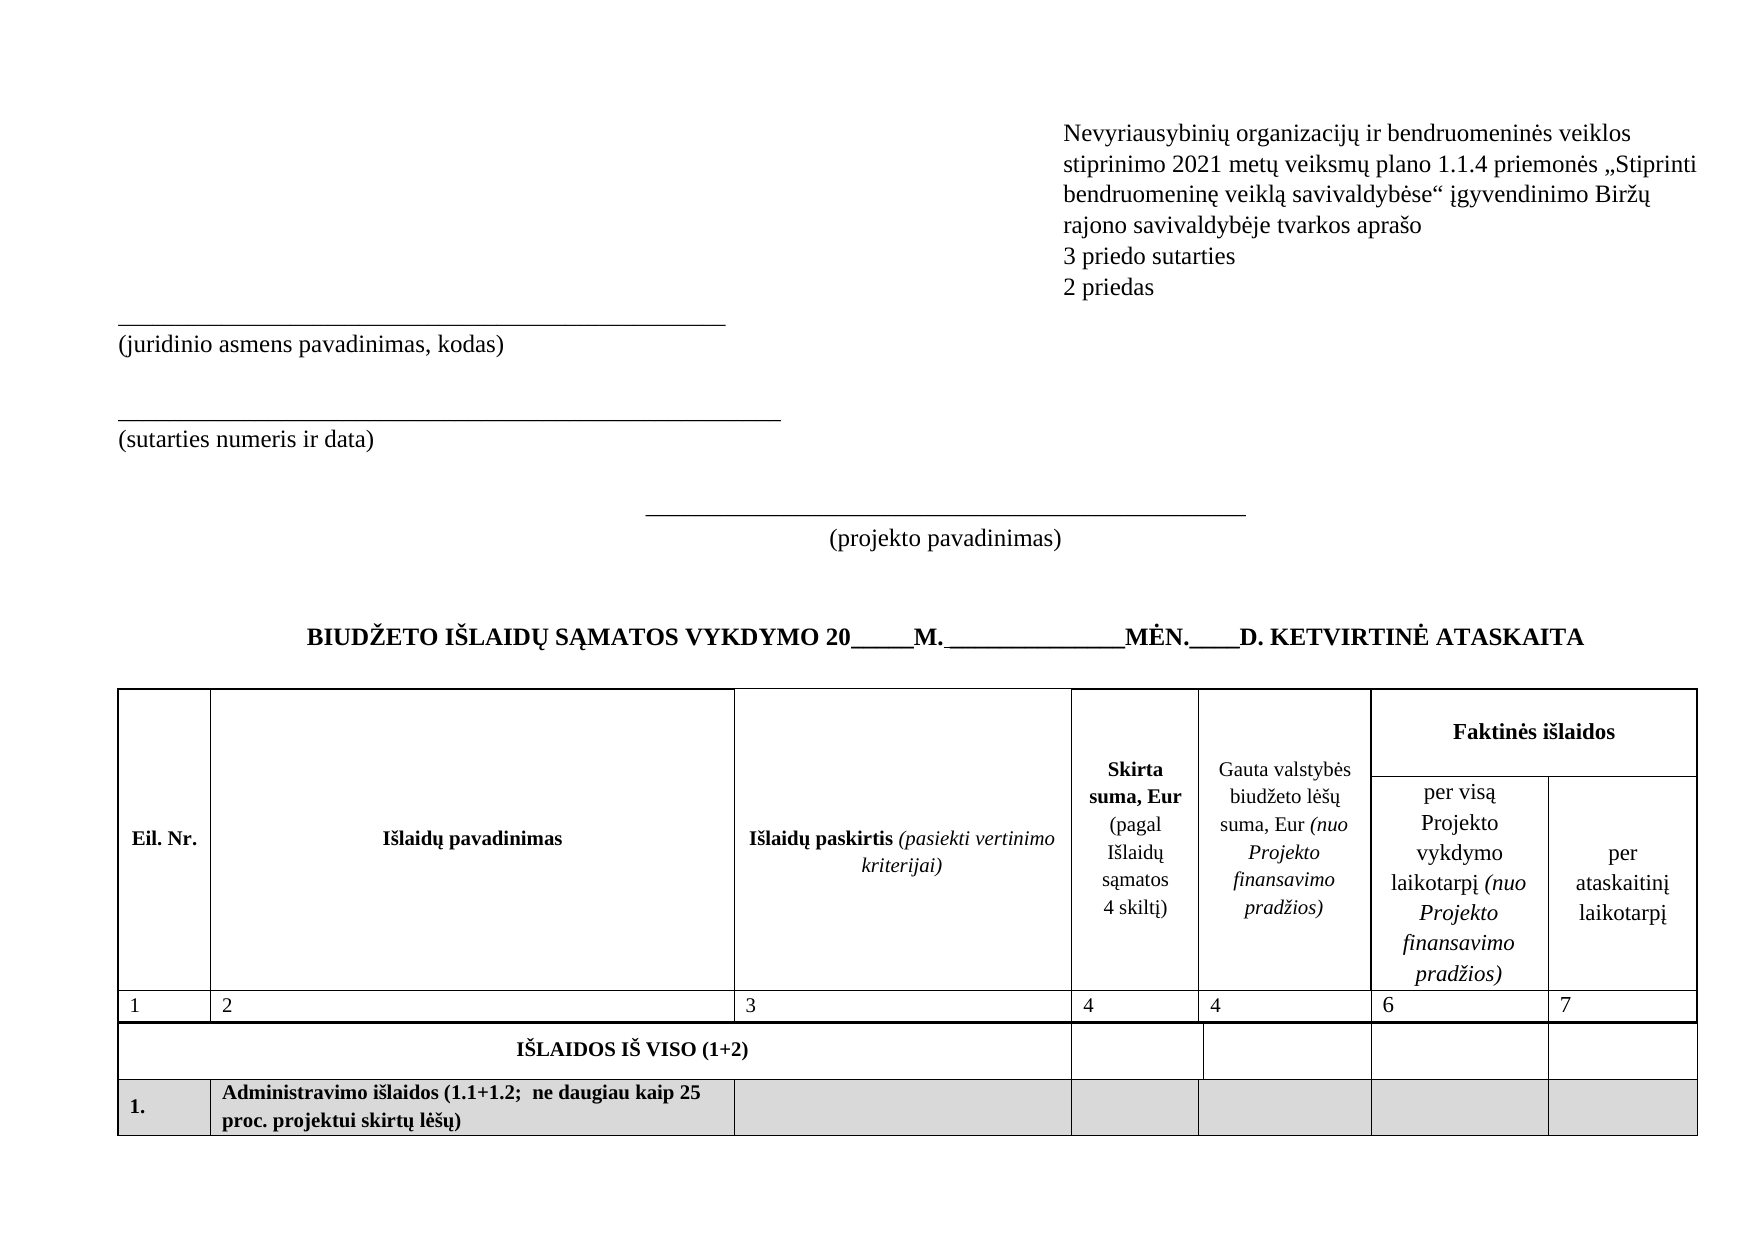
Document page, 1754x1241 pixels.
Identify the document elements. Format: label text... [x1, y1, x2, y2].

table_cell 1 [119, 991, 210, 1021]
text _____________________________________________________ [118, 302, 1698, 329]
table_header Išlaidų pavadinimas [211, 690, 734, 990]
table_cell 4 [1199, 991, 1371, 1021]
text rajono savivaldybėje tvarkos aprašo [1063, 210, 1698, 239]
text Nevyriausybinių organizacijų ir bendruomeninės veiklos [1063, 118, 1698, 147]
text _____________________________________________________ [118, 395, 1698, 424]
table_header Išlaidų paskirtis (pasiekti vertinimo kriterijai) [735, 689, 1071, 990]
table_header Gauta valstybės biudžeto lėšų suma, Eur (nuo Projekto finansavimo pradžios) [1199, 690, 1370, 990]
text stiprinimo 2021 metų veiksmų plano 1.1.4 priemonės „Stiprinti [1063, 149, 1698, 178]
text 3 priedo sutarties [1063, 241, 1698, 270]
table_cell 2 [211, 991, 734, 1021]
table_cell 1. [119, 1080, 210, 1135]
table_header Skirta suma, Eur (pagal Išlaidų sąmatos 4 skiltį) [1072, 690, 1198, 990]
table_cell [1549, 1024, 1697, 1079]
text (projekto pavadinimas) [118, 523, 1698, 551]
table_cell 3 [735, 991, 1071, 1021]
table_cell [1072, 1024, 1203, 1079]
text BIUDŽETO IŠLAIDŲ SĄMATOS VYKDYMO 20_____M. ______________MĖN.____D. KETVIRTINĖ ATASKAITA [118, 622, 1698, 651]
table_cell 4 [1072, 991, 1198, 1021]
table_cell 6 [1372, 991, 1548, 1021]
table_cell [1204, 1024, 1371, 1079]
table_cell IŠLAIDOS IŠ VISO (1+2) [119, 1024, 1071, 1079]
text 2 priedas [1063, 272, 1698, 301]
table_cell [1072, 1080, 1198, 1135]
table_cell Administravimo išlaidos (1.1+1.2; ne daugiau kaip 25 proc. projektui skirtų lėšų) [211, 1080, 734, 1135]
table_cell [1372, 1024, 1548, 1079]
table_cell per ataskaitinį laikotarpį [1549, 777, 1696, 990]
text (juridinio asmens pavadinimas, kodas) [118, 329, 1698, 358]
table_header Eil. Nr. [119, 690, 210, 990]
table_cell [735, 1080, 1071, 1135]
table_cell [1549, 1080, 1697, 1135]
text (sutarties numeris ir data) [118, 424, 1698, 452]
table_header Faktinės išlaidos [1372, 690, 1696, 776]
text ________________________________________________ [118, 490, 1698, 518]
table_cell per visą Projekto vykdymo laikotarpį (nuo Projekto finansavimo pradžios) [1372, 777, 1548, 990]
table_cell [1199, 1080, 1371, 1135]
table_cell 7 [1549, 991, 1696, 1021]
table_cell [1372, 1080, 1548, 1135]
text bendruomeninę veiklą savivaldybėse“ įgyvendinimo Biržų [1063, 179, 1698, 208]
